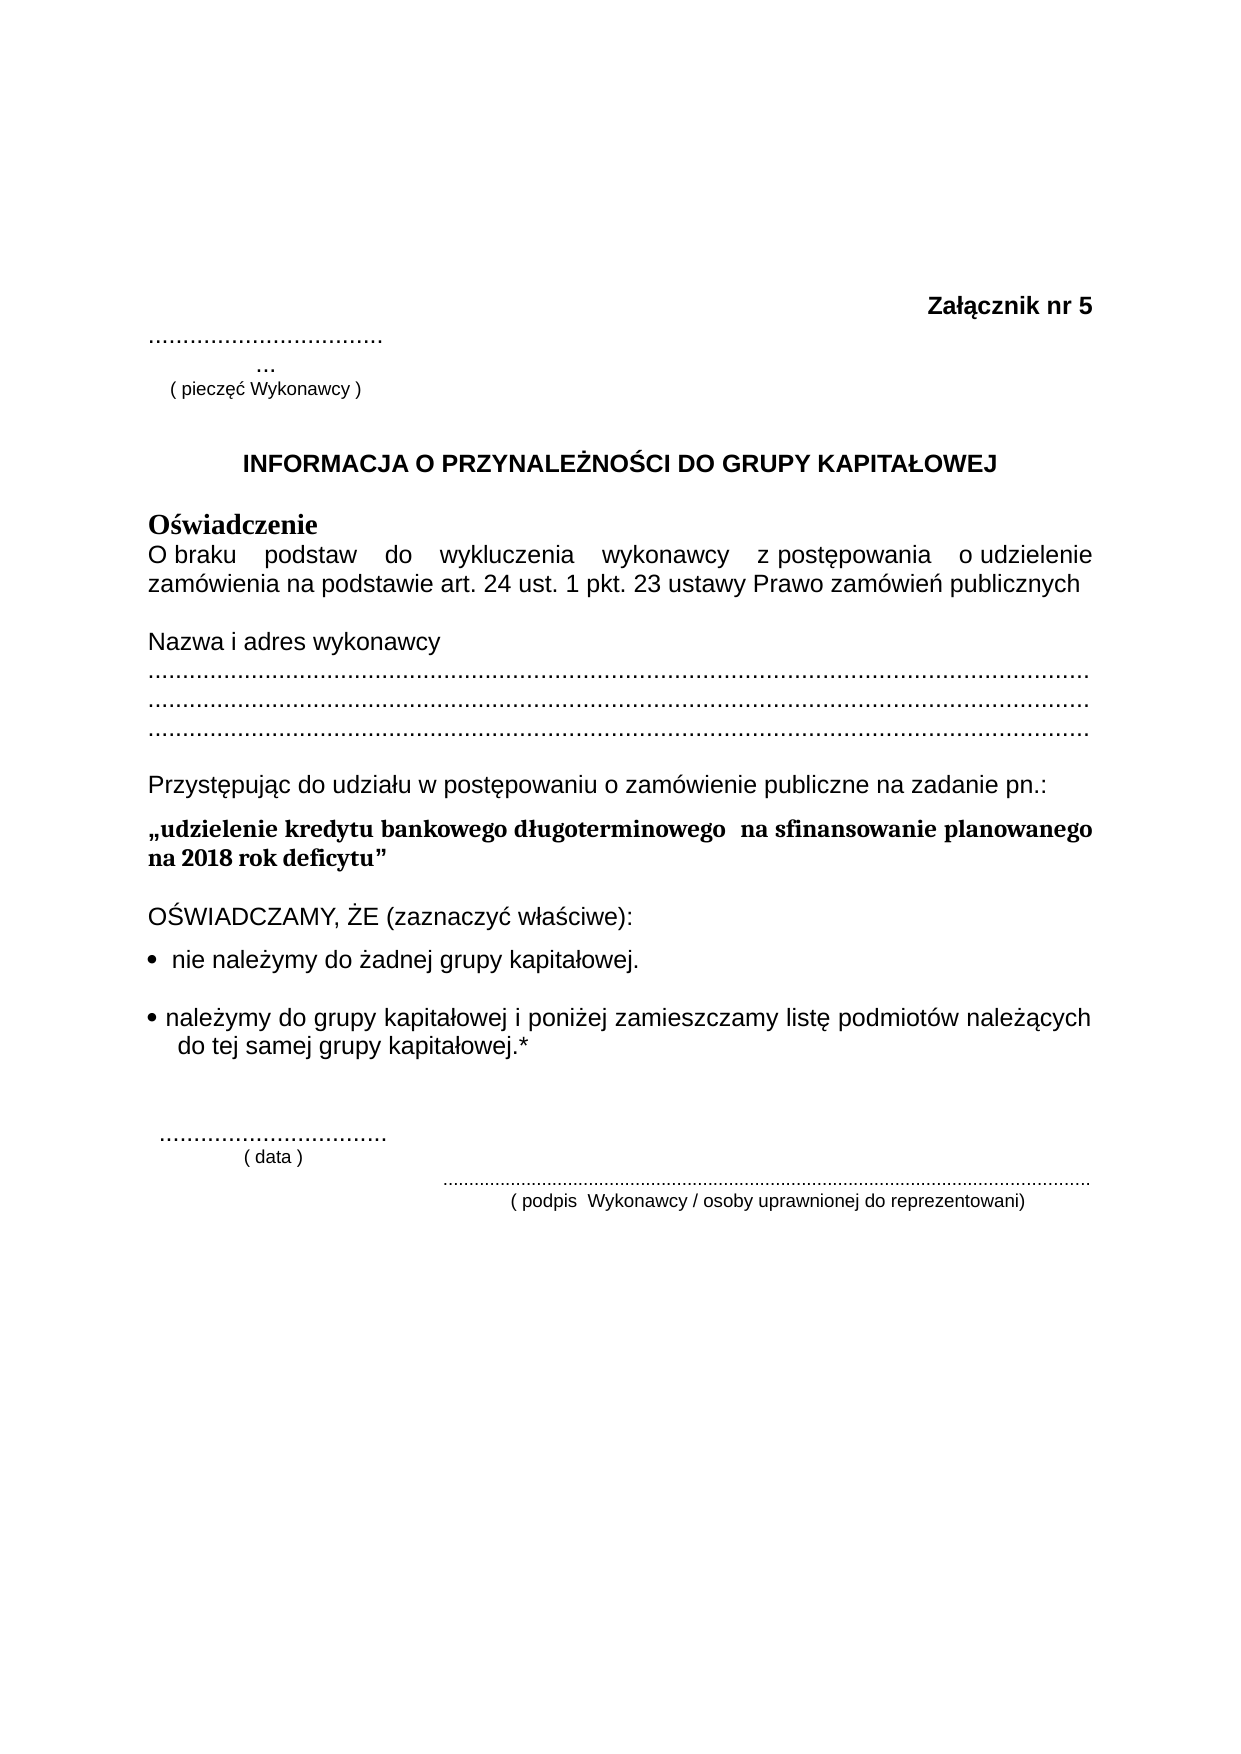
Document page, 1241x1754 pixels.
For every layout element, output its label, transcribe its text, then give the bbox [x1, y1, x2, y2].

text „udzielenie kredytu bankowego długoterminowego na sfinansowanie planowanego na 2018 rok deficytu” [148, 814, 1093, 873]
text ð nie należymy do żadnej grupy kapitałowej. [148, 945, 1093, 974]
text INFORMACJA O PRZYNALEŻNOŚCI DO GRUPY KAPITAŁOWEJ [148, 449, 1093, 478]
text Nazwa i adres wykonawcy [148, 627, 1093, 656]
text .................................( data ) [148, 1118, 399, 1168]
text ( podpis Wykonawcy / osoby uprawnionej do reprezentowani) [443, 1189, 1093, 1211]
text O braku podstaw do wykluczenia wykonawcy z postępowania o udzielenie zamówienia na podstawie art. 24 ust. 1 pkt. 23 ustawy Prawo zamówień publicznych [148, 541, 1093, 598]
text Załącznik nr 5 [148, 291, 1093, 320]
text ..................................... [148, 320, 384, 378]
text ( pieczęć Wykonawcy ) [148, 378, 384, 399]
text ð należymy do grupy kapitałowej i poniżej zamieszczamy listę podmiotów należących do tej samej grupy kapitałowej.* [148, 1002, 1093, 1060]
text Przystępując do udziału w postępowaniu o zamówienie publiczne na zadanie pn.: [148, 771, 1104, 799]
text OŚWIADCZAMY, ŻE (zaznaczyć właściwe): [148, 902, 1104, 931]
subtitle Oświadczenie [148, 507, 1093, 541]
